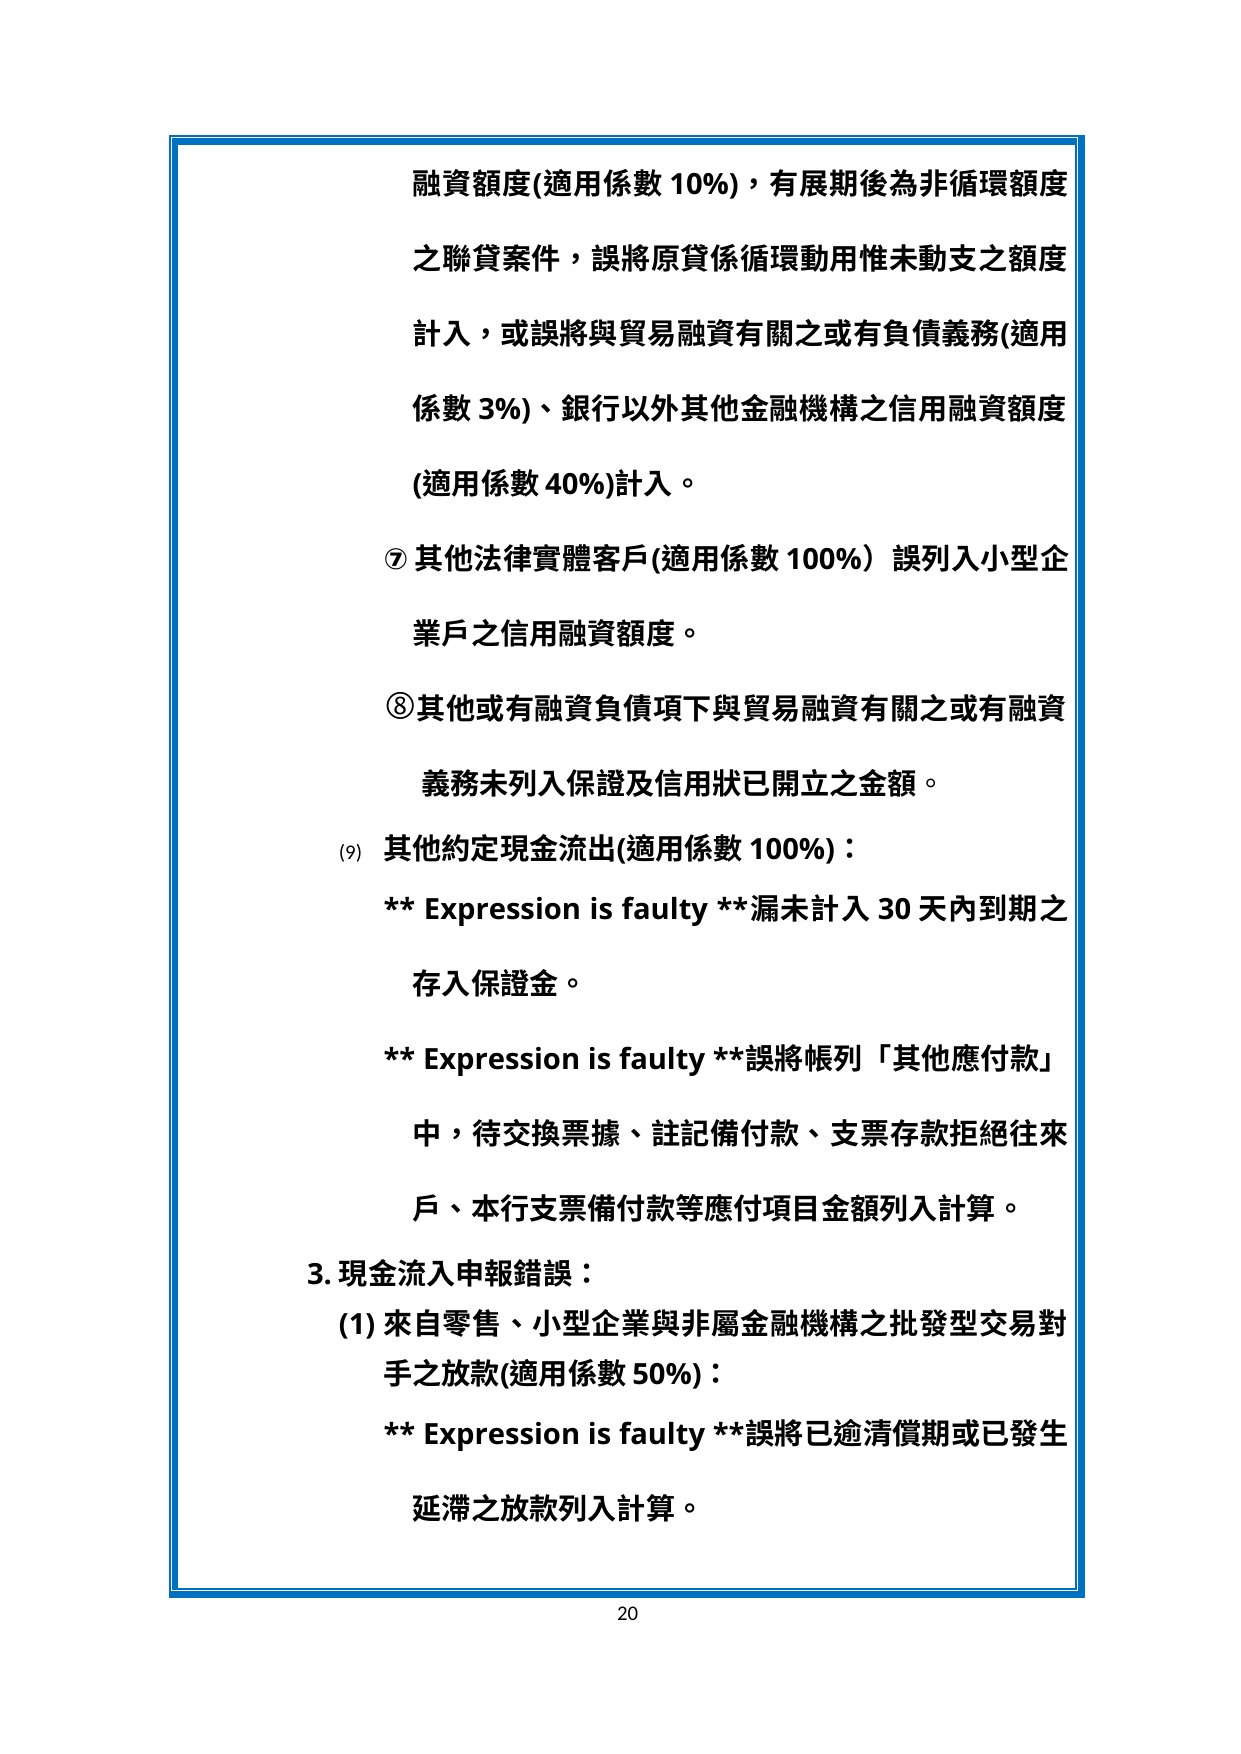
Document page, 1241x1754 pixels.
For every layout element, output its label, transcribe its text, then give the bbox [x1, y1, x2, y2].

table_header 態樣三：流動性覆蓋比率申報有誤差： 合格高品質流動性資產申報錯誤： 計算帳列「按攤銷後成本衡量之債務工具投資」之合格高品質流動性資產，未以公允價值計算，誤以帳列金額計算。 誤將債券價格於30天壓力期間內跌價超過20%之海外公司債列入計算。 誤將未符合「信用評等達twAA-以上之合格擔保債券 (適用係數85%)」列入第二層A級資產計算。 誤將債券價格於30天壓力期間內跌價超過10%之海外公司債，列入第二層A級資產計算，改列為第二層B級資產。 誤將非屬合格普通股權益證券之指數型證券投資信託基金(ETF)，或金融機構普通股及股價於30天壓力期間內跌價超過40%之股票，列入第二層B級資產計算。 未將擔保借出交易(如：RS)所取得之政府公債列入計算。 未將符合「信用評等介於twA+至twBBB-之合格公司債及商業本票(適用係數50%)」列入第二層B級資產計算。 承作附買回交易或設質之有價證券，未以公允價值扣除，誤以帳列淨額扣除。 現金流出申報錯誤： 零售存款(適用係數3%、5%、10%)： ①有將管理委員會、公司籌備處、獨資或企業行號，或其他團體組織等非屬自然人之存款計入者，改適用小型企業存款(適用係數5%、10%)。 ②設質之存款未扣除已動用放款餘額。 小型企業存款(適用係數5%、10%)：有分公司(或分支機構)未與其總公司(或總機構)存款合併歸戶計算者，歸戶後存款餘額大於新臺幣4千萬元，改適用非營運存款(適用係數40%)。 小型企業存款(適用係數5%、10%)及非營運存款(適用係數40%)：有屬金融機構、信託業與證券投資信託業所募集或保管基金之存款，及銀行自身關聯企業等之存款或資金誤計入者，改適用其他存款(負債)(適用係數100%)。 非營運存款(適用係數40%)：有將支應特定專案放款之基金計入者。 其他存款(負債)(適用係數100%)： ①誤將無擔保批發性存款(含小型企業存款及非營運存款)或剩餘期間超逾30天之存款列入計算。 ②誤將歸戶後存款餘額小於新臺幣4千萬元之小型企業存款列入計算。 ③誤將以合格高品質流動性資產(央行NCD)作為擔保之央行拆放款金額列入計算。 ④漏未將「透支銀行同業」金額列入計算。 ⑤誤將無設置信用部之農、漁會機構或非屬信用部之其他部門存款列入計算。 擔保融資交易： ①擔保證券信用評等誤列為第二層A級資產，及債券價格於30天壓力期間內跌價超過10% ，誤列為第二層A級資產（適用係數15%），均改列為第二層B級資產（適用係數50%）。 ②擔保證券信用評等誤列為第二層B級資產（適用係數50%），改列為所有其他擔保融資交易（適用係數100%）。 衍生性商品淨現金流出： ①誤將即期外匯交易計入。 ②對換利契約、利率交換選擇權及匯率選擇權等交易，漏未列計確定於30日內交割之應付利息。 ③衍生性商品及其他交易之市場評價變化所增加之流動性需求(適用係數100%)，未將「存入保證金」納入淨擔保品流出公式計算。 「經承諾信用融資額度及流動性融資額度未動用餘額」及「其他或有融資負債」： ①誤將有條件可取消之信用融資額度，歸類為「其他或有融資負債-無條件可取消之信用融資額度」。 ②將OBU分行授信戶之約定融資額度，誤全數歸類為「其他或有融資負債-與貿易融資有關之或有融資義務」。 ③對可於額度內相互流用之綜合信用融資額度或共用額度，誤歸類為「其他或有融資負債-與貿易融資有關之或有融資義務」或「其他或有融資負債-其他」。 ④零售及小型企業戶之信用融資額度，有漏未將自然人循環信貸、理財型房貸及股票融資等產品約定融資額度列入，或誤列入與貿易融資有關之或有負債義務、屬非金融機構企業、銀行以外其他金融機構、已結清並塗銷擔保品客戶之信用融資額度。 ⑤有銀行以外其他金融機構之信用融資額度(適用係數40%)，誤列為非金融機構企業戶(適用係數10%)，或誤將與貿易融資有關之或有負債義務(適用係數3%)計入。 ⑥非金融機構企業戶之信用融資額度(適用係數10%)，有展期後為非循環額度之聯貸案件，誤將原貸係循環動用惟未動支之額度計入，或誤將與貿易融資有關之或有負債義務(適用係數3%)、銀行以外其他金融機構之信用融資額度(適用係數40%)計入。 ⑦其他法律實體客戶(適用係數100%）誤列入小型企業戶之信用融資額度。 其他或有融資負債項下與貿易融資有關之或有融資義務未列入保證及信用狀已開立之金額。 其他約定現金流出(適用係數100%)： ①漏未計入30天內到期之存入保證金。 ②誤將帳列「其他應付款」中，待交換票據、註記備付款、支票存款拒絕往來戶、本行支票備付款等應付項目金額列入計算。 現金流入申報錯誤： 來自零售、小型企業與非屬金融機構之批發型交易對手之放款(適用係數50%)： ①誤將已逾清償期或已發生延滯之放款列入計算。 ②誤將30天內到期之存單質借放款列入計算。 「來自金融機構交易對手之應收款項」(適用係數100%)，誤將非屬金融機構交易對手，或到期日逾30天之存放銀行同業或金融機構放款列入計算。 到期證券之現金流入(適用係數100%)，誤將基金等受益憑證及短期公債ETF列入；誤以公允價值計算未以面額計算；漏列資產公司發行之商業本票。 衍生性商品淨現金流入(適用係數100%)： ①誤將即期外匯交易計入。 ②誤計入30日內到期換利契約之重置成本正值。 ③漏列換利契約30日內之應收利息。 ④誤以換匯交易已知現金流出及已知現金流入互抵後計入，未依規將同一筆換匯交易於同一日交割，所收付本金相抵後之淨現金流入計入。 其他約定現金流入(適用係數100%)： ①漏未將「應收承購帳款-信用狀」列入計算。 ②誤將帳列受益憑證(基金)列入計算。 ③誤將無實質資金流入之「應收利息-聯行拆款息」、「短期墊款」或放款備抵呆帳列入計算。 ④信用卡循環信用動用金額多列未屬30天內到期可收回之現金。 ⑤誤將逾期超逾30天以上之放款所生之應收利息、逾期息，或訴訟中之應收承購帳款債權列入計算。 ⑥誤將超逾30天可收回之應收關係人帳款、信用卡循環信用動用金額、應收現金卡息列入計算。 ⑦「買入遠期外匯」重複計算。 [178, 145, 1075, 1588]
